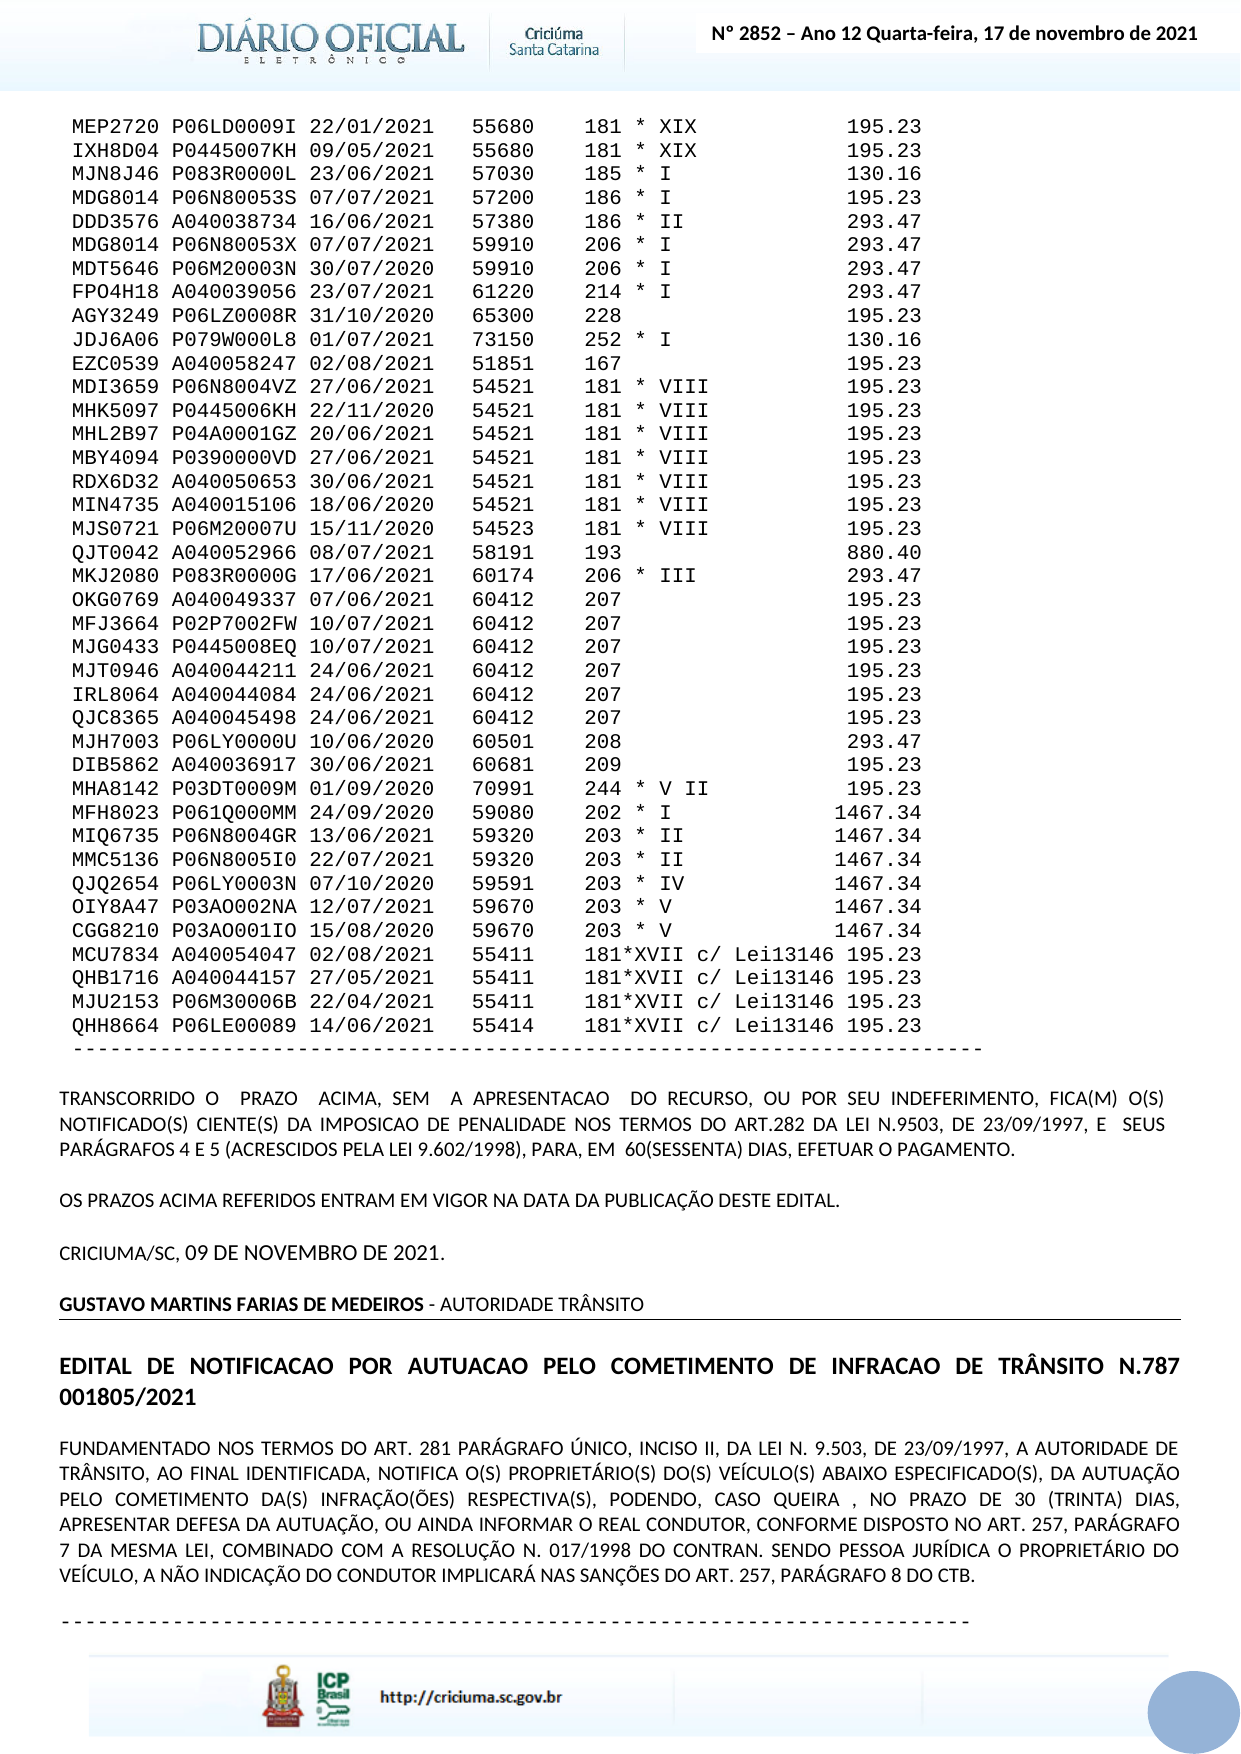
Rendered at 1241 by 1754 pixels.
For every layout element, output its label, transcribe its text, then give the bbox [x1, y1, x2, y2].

text FPO4H18 A040039056 23/07/2021 61220 214 * I 293.47 [59, 282, 1181, 305]
text OKG0769 A040049337 07/06/2021 60412 207 195.23 [59, 589, 1181, 613]
text IRL8064 A040044084 24/06/2021 60412 207 195.23 [59, 683, 1181, 707]
text MJN8J46 P083R0000L 23/06/2021 57030 185 * I 130.16 [59, 163, 1181, 187]
text QHH8664 P06LE00089 14/06/2021 55414 181*XVII c/ Lei13146 195.23 [59, 1014, 1181, 1038]
text IXH8D04 P0445007KH 09/05/2021 55680 181 * XIX 195.23 [59, 140, 1181, 163]
text MFH8023 P061Q000MM 24/09/2020 59080 202 * I 1467.34 [59, 802, 1181, 825]
text MCU7834 A040054047 02/08/2021 55411 181*XVII c/ Lei13146 195.23 [59, 944, 1181, 967]
text MJH7003 P06LY0000U 10/06/2020 60501 208 293.47 [59, 731, 1181, 754]
text DIB5862 A040036917 30/06/2021 60681 209 195.23 [59, 754, 1181, 778]
text EZC0539 A040058247 02/08/2021 51851 167 195.23 [59, 352, 1181, 376]
text RDX6D32 A040050653 30/06/2021 54521 181 * VIII 195.23 [59, 471, 1181, 494]
text MFJ3664 P02P7002FW 10/07/2021 60412 207 195.23 [59, 613, 1181, 636]
text MJS0721 P06M20007U 15/11/2020 54523 181 * VIII 195.23 [59, 518, 1181, 542]
text MJT0946 A040044211 24/06/2021 60412 207 195.23 [59, 660, 1181, 683]
text DDD3576 A040038734 16/06/2021 57380 186 * II 293.47 [59, 211, 1181, 234]
text MDI3659 P06N8004VZ 27/06/2021 54521 181 * VIII 195.23 [59, 376, 1181, 400]
text MHL2B97 P04A0001GZ 20/06/2021 54521 181 * VIII 195.23 [59, 423, 1181, 447]
text QJT0042 A040052966 08/07/2021 58191 193 880.40 [59, 542, 1181, 565]
text MIQ6735 P06N8004GR 13/06/2021 59320 203 * II 1467.34 [59, 825, 1181, 849]
text MHA8142 P03DT0009M 01/09/2020 70991 244 * V II 195.23 [59, 778, 1181, 802]
text ------------------------------------------------------------------------- [59, 1611, 1181, 1635]
text MIN4735 A040015106 18/06/2020 54521 181 * VIII 195.23 [59, 494, 1181, 518]
text MMC5136 P06N8005I0 22/07/2021 59320 203 * II 1467.34 [59, 849, 1181, 873]
text MKJ2080 P083R0000G 17/06/2021 60174 206 * III 293.47 [59, 565, 1181, 589]
text MBY4094 P0390000VD 27/06/2021 54521 181 * VIII 195.23 [59, 447, 1181, 471]
text ------------------------------------------------------------------------- [59, 1038, 1181, 1062]
text MHK5097 P0445006KH 22/11/2020 54521 181 * VIII 195.23 [59, 400, 1181, 423]
text TRANSCORRIDO O PRAZO ACIMA, SEM A APRESENTACAO DO RECURSO, OU POR SEU INDEFERIMENTO, FICA(M) O(S) NOTIFICADO(S) CIENTE(S) DA IMPOSICAO DE PENALIDADE NOS TERMOS DO ART.282 DA LEI N.9503, DE 23/09/1997, E SEUS PARÁGRAFOS 4 E 5 (ACRESCIDOS PELA LEI 9.602/1998), PARA, EM 60(SESSENTA) DIAS, EFETUAR O PAGAMENTO. [59, 1086, 1167, 1162]
text CRICIUMA/SC, 09 DE NOVEMBRO DE 2021. [59, 1238, 1181, 1266]
text MJU2153 P06M30006B 22/04/2021 55411 181*XVII c/ Lei13146 195.23 [59, 991, 1181, 1014]
text FUNDAMENTADO NOS TERMOS DO ART. 281 PARÁGRAFO ÚNICO, INCISO II, DA LEI N. 9.503, DE 23/09/1997, A AUTORIDADE DE TRÂNSITO, AO FINAL IDENTIFICADA, NOTIFICA O(S) PROPRIETÁRIO(S) DO(S) VEÍCULO(S) ABAIXO ESPECIFICADO(S), DA AUTUAÇÃO PELO COMETIMENTO DA(S) INFRAÇÃO(ÕES) RESPECTIVA(S), PODENDO, CASO QUEIRA , NO PRAZO DE 30 (TRINTA) DIAS, APRESENTAR DEFESA DA AUTUAÇÃO, OU AINDA INFORMAR O REAL CONDUTOR, CONFORME DISPOSTO NO ART. 257, PARÁGRAFO 7 DA MESMA LEI, COMBINADO COM A RESOLUÇÃO N. 017/1998 DO CONTRAN. SENDO PESSOA JURÍDICA O PROPRIETÁRIO DO VEÍCULO, A NÃO INDICAÇÃO DO CONDUTOR IMPLICARÁ NAS SANÇÕES DO ART. 257, PARÁGRAFO 8 DO CTB. [59, 1435, 1181, 1588]
text QJQ2654 P06LY0003N 07/10/2020 59591 203 * IV 1467.34 [59, 873, 1181, 896]
text QJC8365 A040045498 24/06/2021 60412 207 195.23 [59, 707, 1181, 731]
text JDJ6A06 P079W000L8 01/07/2021 73150 252 * I 130.16 [59, 329, 1181, 352]
text OS PRAZOS ACIMA REFERIDOS ENTRAM EM VIGOR NA DATA DA PUBLICAÇÃO DESTE EDITAL. [59, 1187, 1167, 1213]
text AGY3249 P06LZ0008R 31/10/2020 65300 228 195.23 [59, 305, 1181, 329]
text EDITAL DE NOTIFICACAO POR AUTUACAO PELO COMETIMENTO DE INFRACAO DE TRÂNSITO N.787 001805/2021 [59, 1351, 1181, 1412]
text MEP2720 P06LD0009I 22/01/2021 55680 181 * XIX 195.23 [59, 116, 1181, 140]
text CGG8210 P03AO001IO 15/08/2020 59670 203 * V 1467.34 [59, 920, 1181, 944]
text MDG8014 P06N80053X 07/07/2021 59910 206 * I 293.47 [59, 234, 1181, 258]
text MJG0433 P0445008EQ 10/07/2021 60412 207 195.23 [59, 636, 1181, 660]
text QHB1716 A040044157 27/05/2021 55411 181*XVII c/ Lei13146 195.23 [59, 967, 1181, 991]
text MDG8014 P06N80053S 07/07/2021 57200 186 * I 195.23 [59, 187, 1181, 211]
text OIY8A47 P03AO002NA 12/07/2021 59670 203 * V 1467.34 [59, 896, 1181, 920]
text GUSTAVO MARTINS FARIAS DE MEDEIROS - AUTORIDADE TRÂNSITO [59, 1291, 1181, 1319]
text MDT5646 P06M20003N 30/07/2020 59910 206 * I 293.47 [59, 258, 1181, 282]
